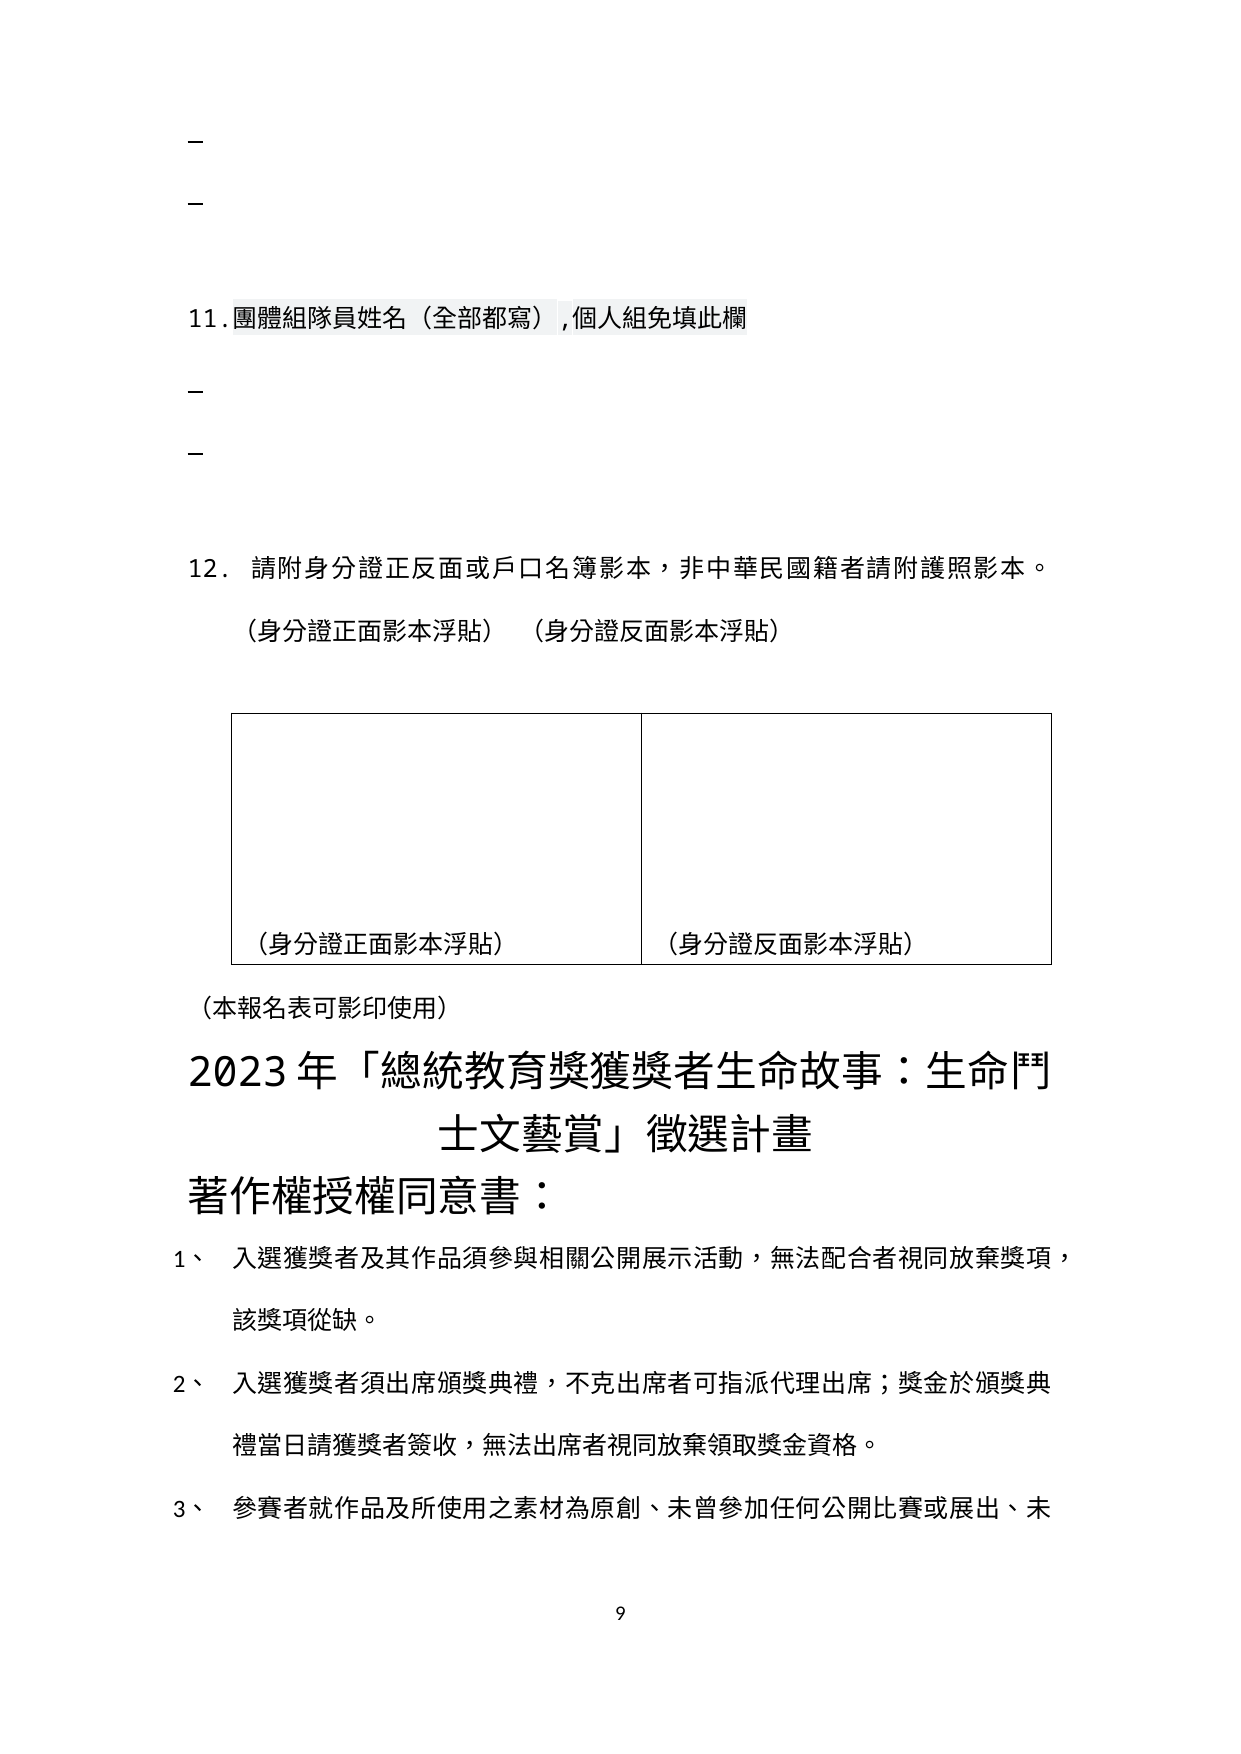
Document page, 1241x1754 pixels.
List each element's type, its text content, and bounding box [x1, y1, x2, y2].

table_header （身分證正面影本浮貼） [232, 714, 641, 963]
text 2023年「總統教育獎獲獎者生命故事：生命鬥士文藝賞」徵選計畫 [187, 1027, 1053, 1152]
table_header （身分證反面影本浮貼） [642, 714, 1051, 963]
text 12. 請附身分證正反面或戶口名簿影本，非中華民國籍者請附護照影本。 （身分證正面影本浮貼） （身分證反面影本浮貼） [187, 525, 1053, 650]
list 入選獲獎者及其作品須參與相關公開展示活動，無法配合者視同放棄獎項，該獎項從缺。 [173, 1214, 1053, 1339]
text 著作權授權同意書： [187, 1152, 1053, 1214]
text （本報名表可影印使用） [187, 964, 1053, 1027]
text 11.團體組隊員姓名（全部都寫）,個人組免填此欄 [187, 275, 1053, 337]
list 參賽者就作品及所使用之素材為原創、未曾參加任何公開比賽或展出、未 [173, 1464, 1053, 1527]
list 入選獲獎者須出席頒獎典禮，不克出席者可指派代理出席；獎金於頒獎典禮當日請獲獎者簽收，無法出席者視同放棄領取獎金資格。 [173, 1339, 1053, 1464]
